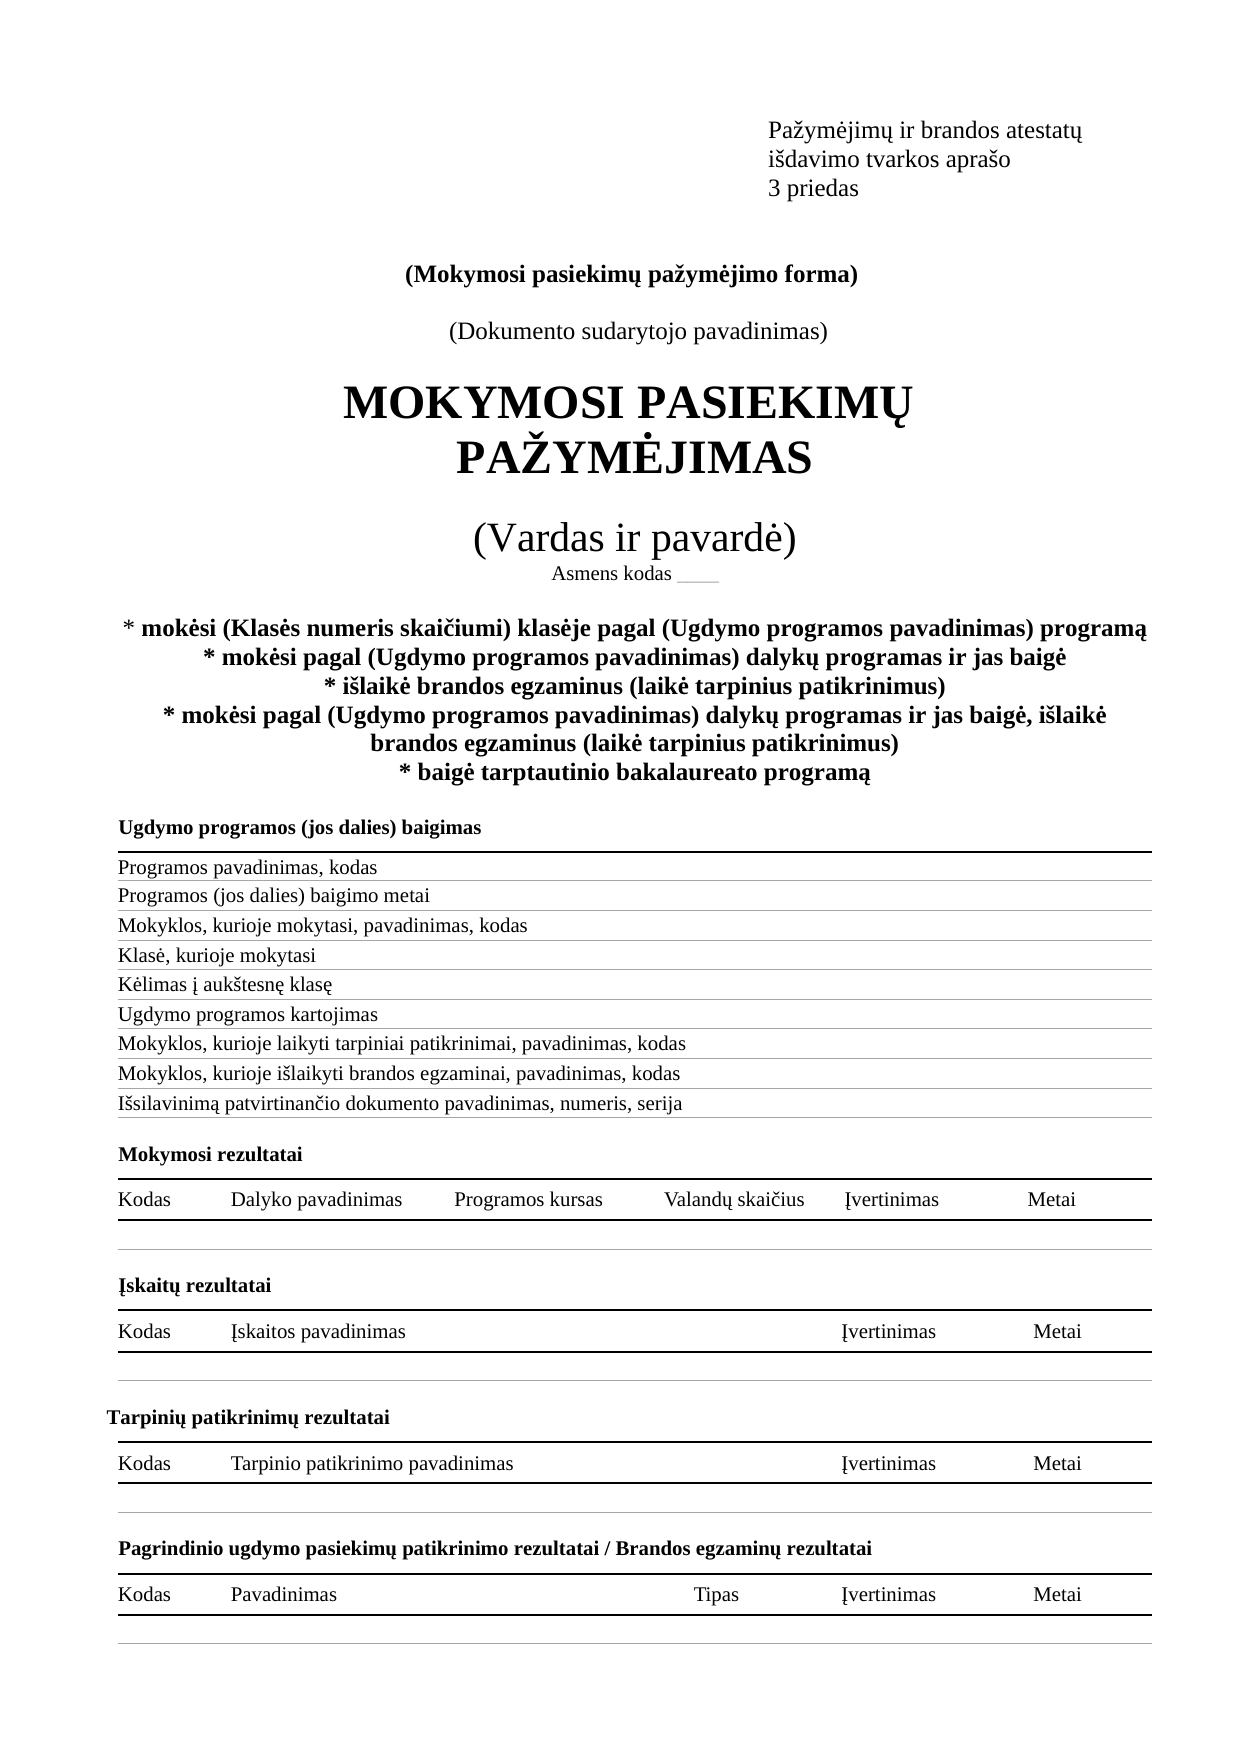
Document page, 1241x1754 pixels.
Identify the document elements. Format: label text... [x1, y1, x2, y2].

table_header Programos kursas [455, 1180, 664, 1219]
text (Vardas ir pavardė) [118, 513, 1152, 561]
table_cell [724, 1059, 1152, 1087]
table_cell [724, 881, 1152, 910]
table_cell [724, 941, 1152, 969]
text PAŽYMĖJIMAS [118, 429, 1152, 484]
text Mokymosi rezultatai [118, 1142, 1152, 1166]
text Ugdymo programos (jos dalies) baigimas [118, 815, 1152, 839]
table_header Įvertinimas [842, 1443, 1034, 1482]
table_header Įvertinimas [845, 1180, 1028, 1219]
table_header Kodas [118, 1575, 231, 1614]
table_header Programos pavadinimas, kodas [118, 853, 723, 880]
table_header Metai [1034, 1311, 1152, 1351]
text Tarpinių patikrinimų rezultatai [106, 1405, 1152, 1429]
text Pažymėjimų ir brandos atestatų [587, 115, 1152, 144]
table_cell [842, 1484, 1034, 1512]
table_cell [231, 1221, 454, 1249]
table_header Dalyko pavadinimas [231, 1180, 454, 1219]
table_header Įskaitos pavadinimas [231, 1311, 842, 1351]
table_cell [231, 1616, 694, 1643]
text Asmens kodas ____ [118, 561, 1152, 585]
table_header Pavadinimas [231, 1575, 694, 1614]
table_cell [118, 1221, 231, 1249]
table_cell Kėlimas į aukštesnę klasę [118, 970, 723, 999]
table_header [724, 853, 1152, 880]
table_cell [724, 1089, 1152, 1117]
table_header Metai [1034, 1443, 1152, 1482]
table_cell [724, 970, 1152, 999]
table_cell [1034, 1484, 1152, 1512]
table_header Kodas [118, 1443, 231, 1482]
table_cell [1034, 1353, 1152, 1380]
text * išlaikė brandos egzaminus (laikė tarpinius patikrinimus) [118, 671, 1152, 700]
table_cell Mokyklos, kurioje mokytasi, pavadinimas, kodas [118, 911, 723, 939]
text (Mokymosi pasiekimų pažymėjimo forma) [118, 259, 1152, 288]
table_header Įvertinimas [842, 1311, 1034, 1351]
table_header Metai [1028, 1180, 1152, 1219]
table_cell [1028, 1221, 1152, 1249]
table_cell [455, 1221, 664, 1249]
table_cell [231, 1484, 842, 1512]
table_cell [842, 1616, 1034, 1643]
text MOKYMOSI PASIEKIMŲ [118, 374, 1152, 429]
table_cell Ugdymo programos kartojimas [118, 1000, 723, 1028]
table_cell [842, 1353, 1034, 1380]
table_header Metai [1034, 1575, 1152, 1614]
table_cell [118, 1616, 231, 1643]
table_cell Klasė, kurioje mokytasi [118, 941, 723, 969]
table_header Kodas [118, 1180, 231, 1219]
table_cell [724, 911, 1152, 939]
table_header Tipas [694, 1575, 842, 1614]
table_cell [1034, 1616, 1152, 1643]
text išdavimo tvarkos aprašo [587, 144, 1152, 173]
text * mokėsi pagal (Ugdymo programos pavadinimas) dalykų programas ir jas baigė [118, 642, 1152, 671]
table_cell [118, 1484, 231, 1512]
text Įskaitų rezultatai [118, 1273, 1152, 1297]
text 3 priedas [587, 173, 1152, 201]
text * mokėsi (Klasės numeris skaičiumi) klasėje pagal (Ugdymo programos pavadinimas) programą [118, 613, 1152, 642]
table_header Valandų skaičius [665, 1180, 845, 1219]
table_cell Mokyklos, kurioje išlaikyti brandos egzaminai, pavadinimas, kodas [118, 1059, 723, 1087]
table_header Tarpinio patikrinimo pavadinimas [231, 1443, 842, 1482]
table_cell Programos (jos dalies) baigimo metai [118, 881, 723, 910]
table_cell [724, 1000, 1152, 1028]
table_header Kodas [118, 1311, 231, 1351]
text (Dokumento sudarytojo pavadinimas) [118, 316, 1152, 345]
table_cell [845, 1221, 1028, 1249]
table_cell [724, 1029, 1152, 1058]
table_cell [118, 1353, 231, 1380]
table_cell Išsilavinimą patvirtinančio dokumento pavadinimas, numeris, serija [118, 1089, 723, 1117]
text * mokėsi pagal (Ugdymo programos pavadinimas) dalykų programas ir jas baigė, išlaikė brandos egzaminus (laikė tarpinius patikrinimus) [118, 700, 1152, 757]
table_cell [665, 1221, 845, 1249]
text Pagrindinio ugdymo pasiekimų patikrinimo rezultatai / Brandos egzaminų rezultatai [118, 1536, 1152, 1560]
table_header Įvertinimas [842, 1575, 1034, 1614]
table_cell [694, 1616, 842, 1643]
text * baigė tarptautinio bakalaureato programą [118, 757, 1152, 786]
table_cell Mokyklos, kurioje laikyti tarpiniai patikrinimai, pavadinimas, kodas [118, 1029, 723, 1058]
table_cell [231, 1353, 842, 1380]
